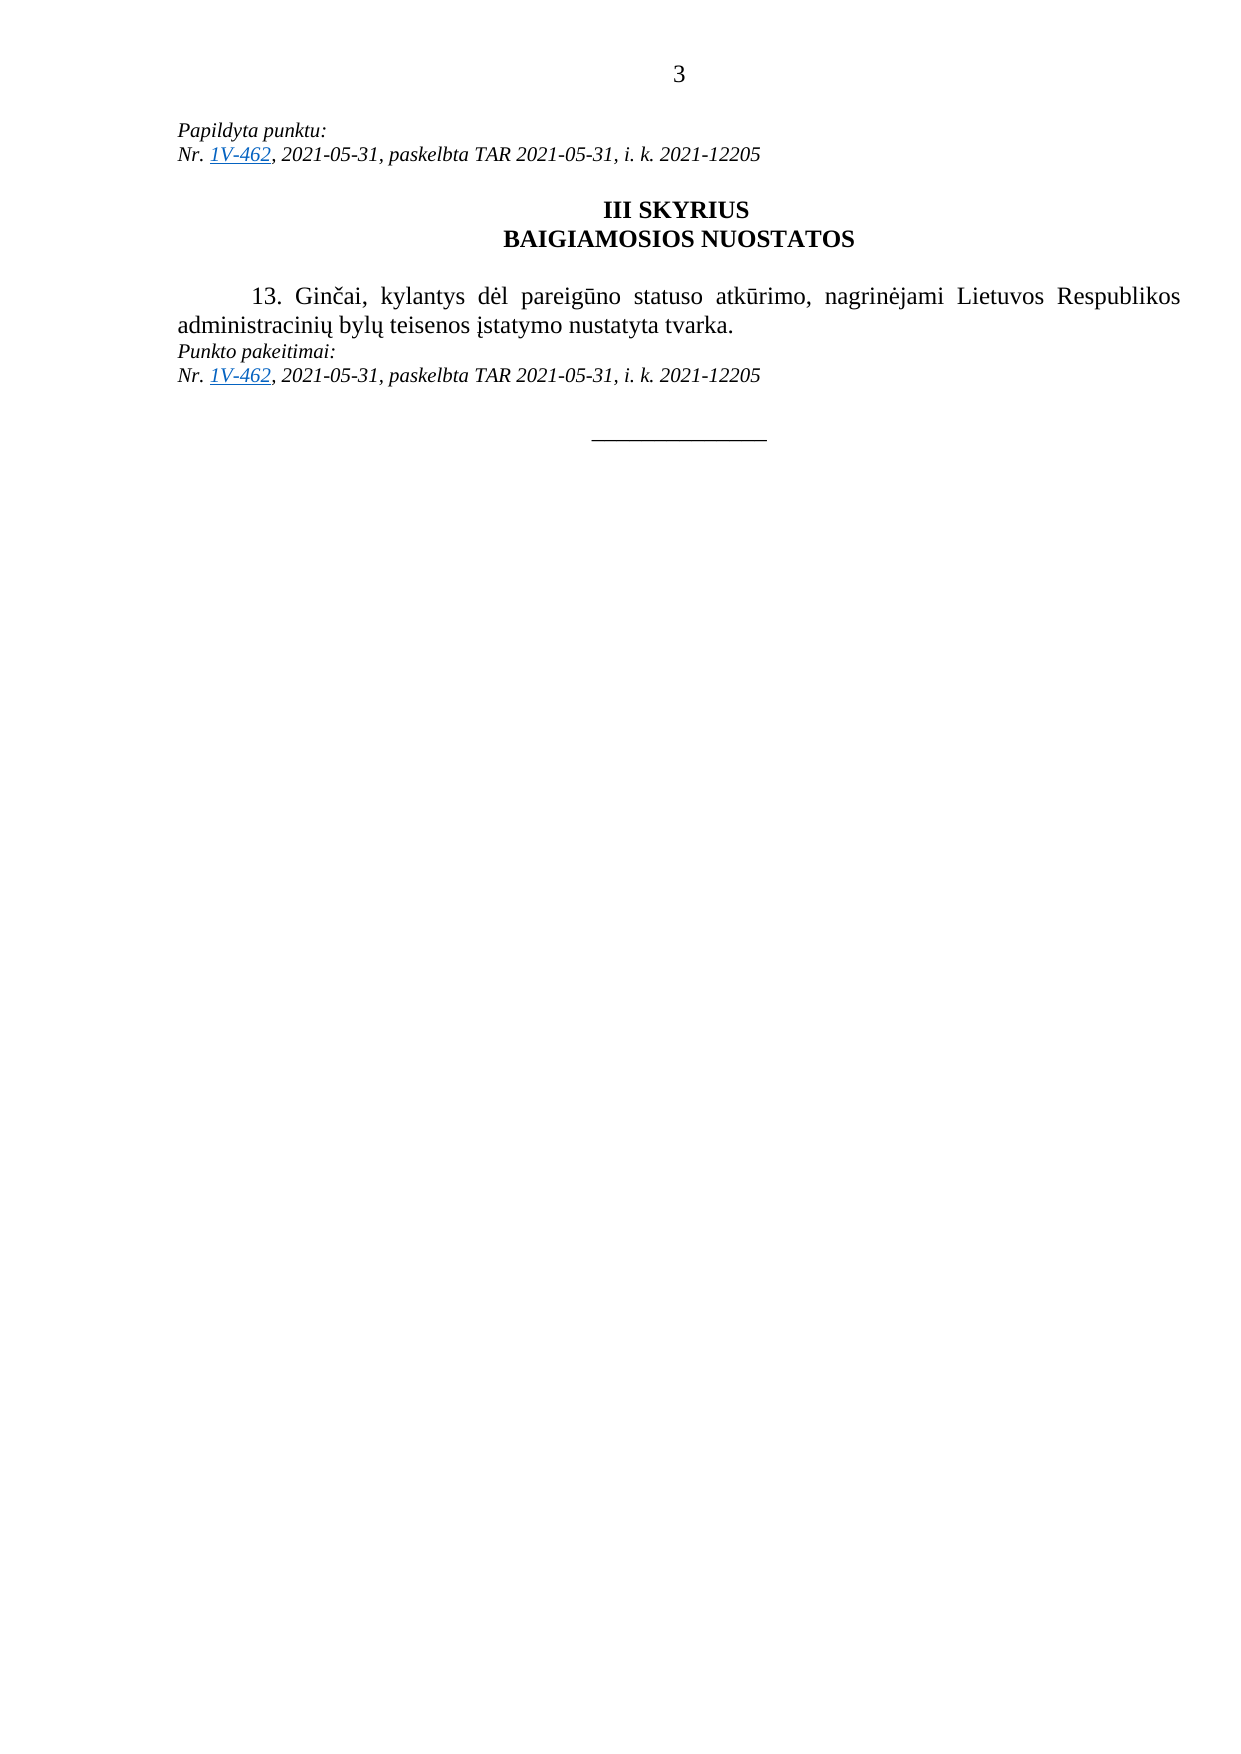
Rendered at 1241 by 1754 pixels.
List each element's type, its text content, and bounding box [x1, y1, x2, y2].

text ______________ [177, 416, 1181, 444]
text Papildyta punktu: [177, 118, 1181, 142]
text BAIGIAMOSIOS NUOSTATOS [177, 224, 1181, 252]
text 13. Ginčai, kylantys dėl pareigūno statuso atkūrimo, nagrinėjami Lietuvos Respublikos administracinių bylų teisenos įstatymo nustatyta tvarka. [177, 281, 1181, 339]
text III SKYRIUS [177, 195, 1181, 224]
text Punkto pakeitimai: [177, 339, 1181, 363]
text Nr. 1V-462, 2021-05-31, paskelbta TAR 2021-05-31, i. k. 2021-12205 [177, 363, 1181, 387]
text Nr. 1V-462, 2021-05-31, paskelbta TAR 2021-05-31, i. k. 2021-12205 [177, 142, 1181, 166]
